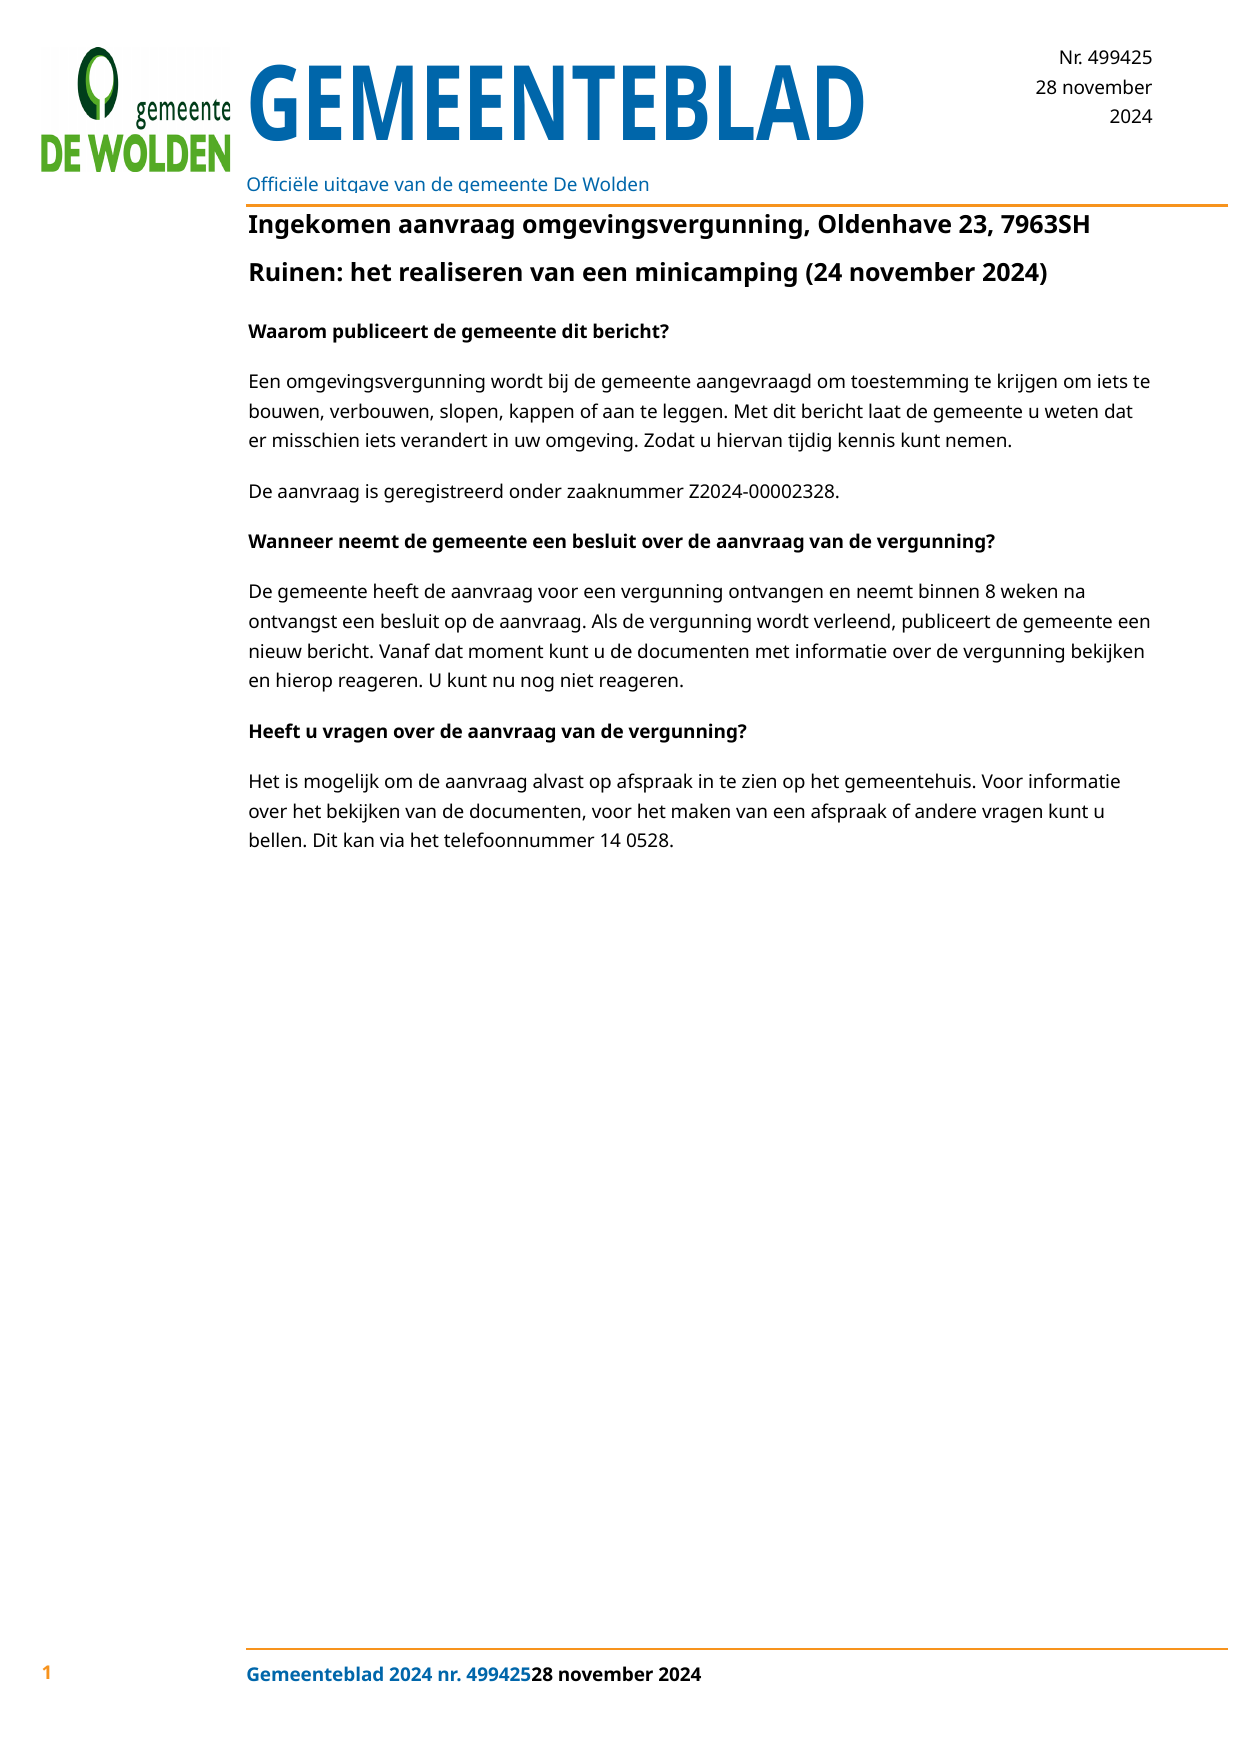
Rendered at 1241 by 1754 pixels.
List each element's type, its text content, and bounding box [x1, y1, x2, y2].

text De gemeente heeft de aanvraag voor een vergunning ontvangen en neemt binnen 8 weken na ontvangst een besluit op de aanvraag. Als de vergunning wordt verleend, publiceert de gemeente een nieuw bericht. Vanaf dat moment kunt u de documenten met informatie over de vergunning bekijken en hierop reageren. U kunt nu nog niet reageren. [248, 579, 1152, 693]
text De aanvraag is geregistreerd onder zaaknummer Z2024-00002328. [248, 478, 1152, 504]
text Ingekomen aanvraag omgevingsvergunning, Oldenhave 23, 7963SH Ruinen: het realiseren van een minicamping (24 november 2024) [248, 207, 1152, 288]
picture [41, 47, 231, 172]
text Het is mogelijk om de aanvraag alvast op afspraak in te zien op het gemeentehuis. Voor informatie over het bekijken van de documenten, voor het maken van een afspraak of andere vragen kunt u bellen. Dit kan via het telefoonnummer 14 0528. [248, 768, 1152, 853]
text Heeft u vragen over de aanvraag van de vergunning? [248, 718, 1152, 744]
text Waarom publiceert de gemeente dit bericht? [248, 318, 1152, 344]
text Wanneer neemt de gemeente een besluit over de aanvraag van de vergunning? [248, 528, 1152, 554]
text Een omgevingsvergunning wordt bij de gemeente aangevraagd om toestemming te krijgen om iets te bouwen, verbouwen, slopen, kappen of aan te leggen. Met dit bericht laat de gemeente u weten dat er misschien iets verandert in uw omgeving. Zodat u hiervan tijdig kennis kunt nemen. [248, 368, 1152, 453]
